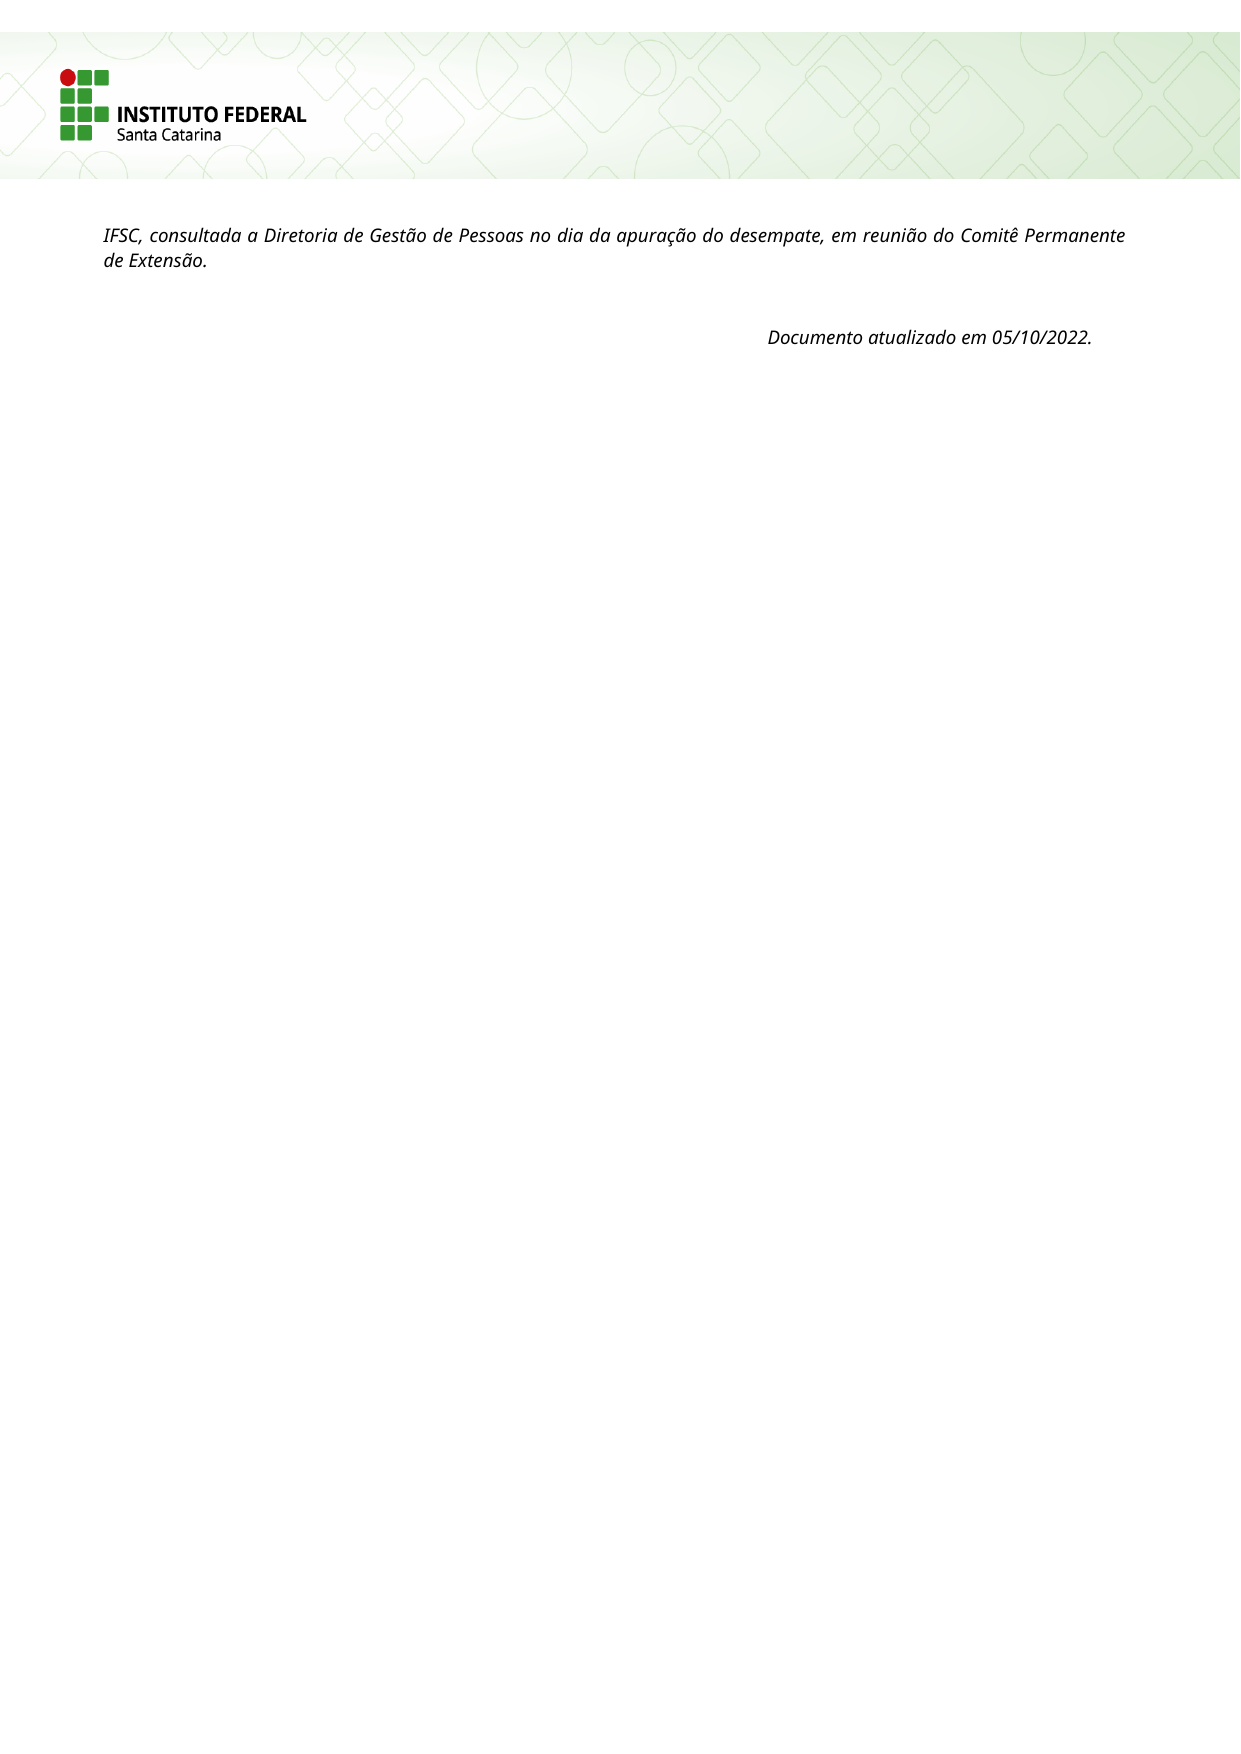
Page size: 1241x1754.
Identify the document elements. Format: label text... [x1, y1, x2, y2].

text IFSC, consultada a Diretoria de Gestão de Pessoas no dia da apuração do desempate, em reunião do Comitê Permanente de Extensão. [103, 222, 1126, 273]
picture [0, 32, 1240, 179]
text Documento atualizado em 05/10/2022. [148, 324, 1093, 349]
